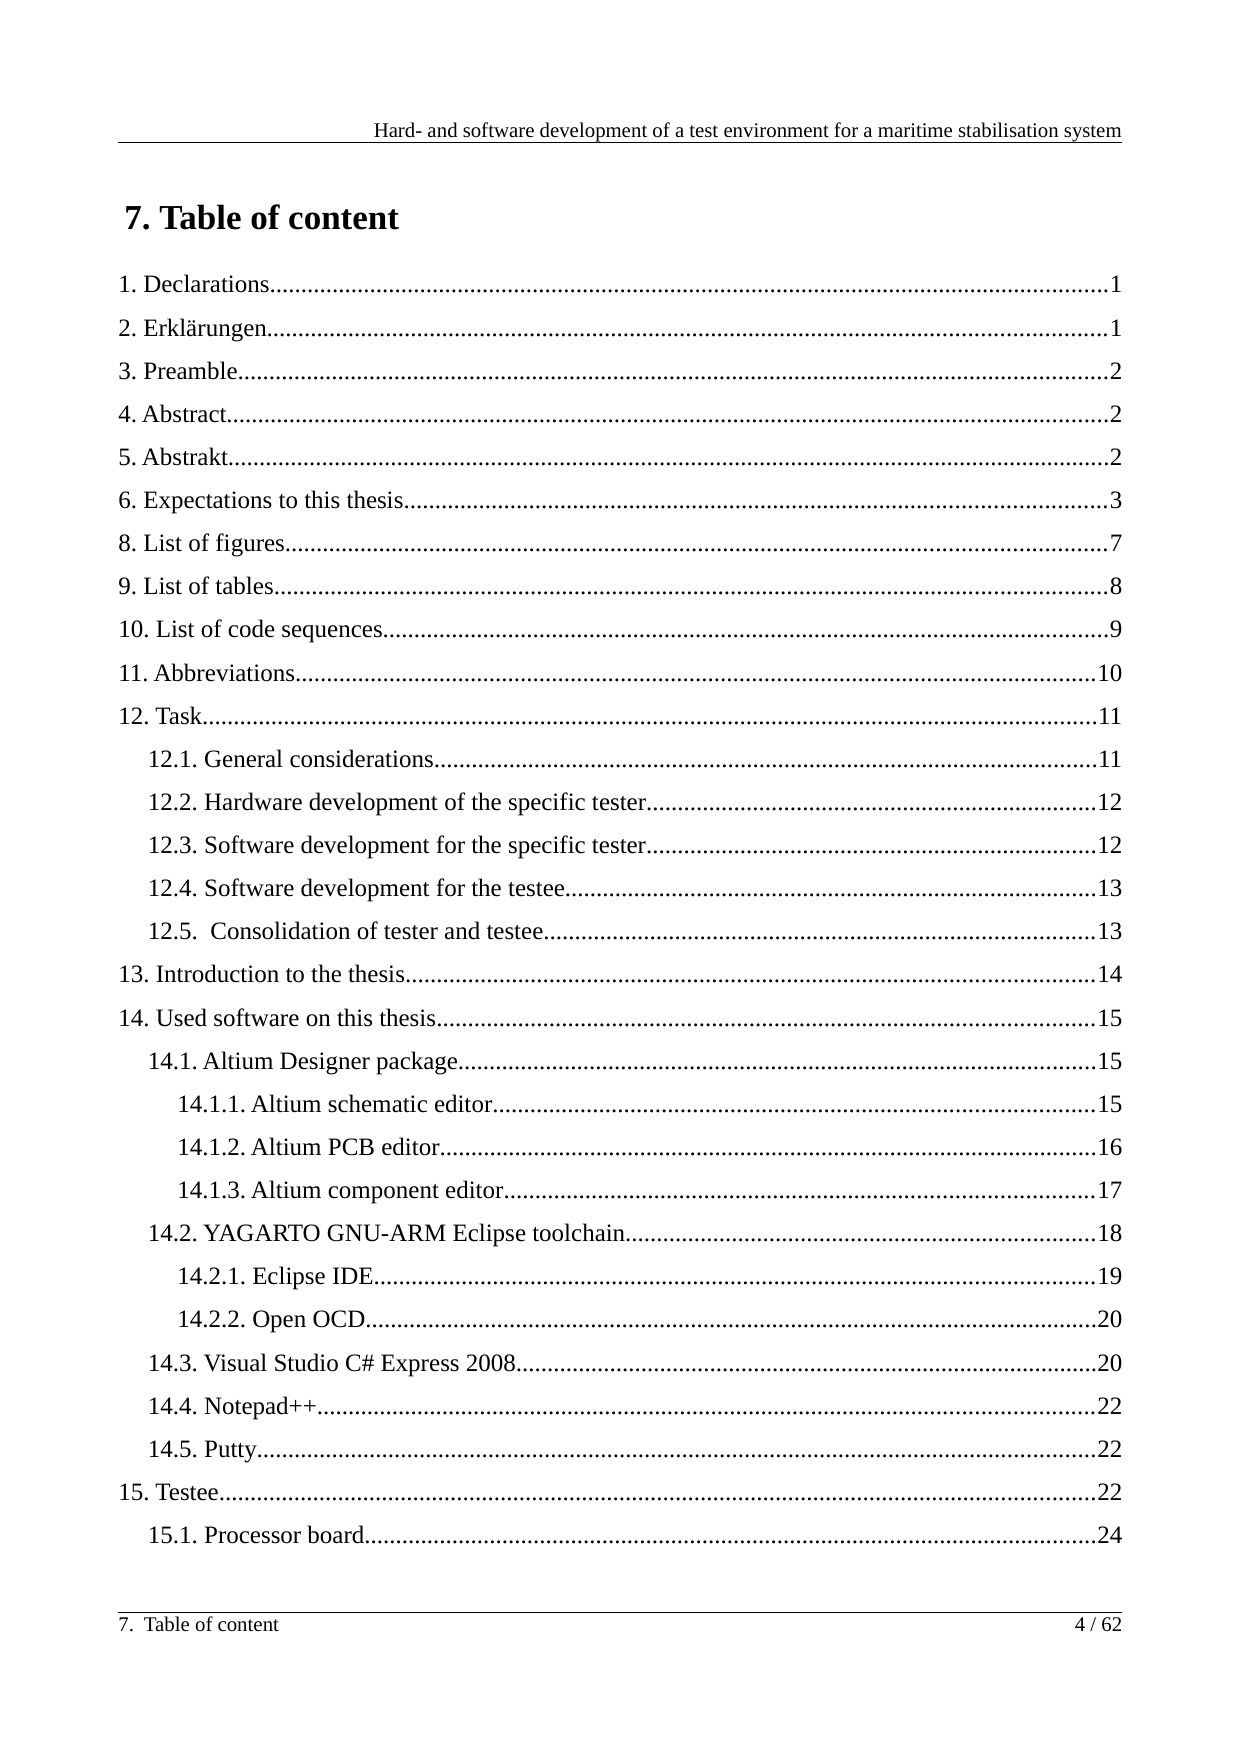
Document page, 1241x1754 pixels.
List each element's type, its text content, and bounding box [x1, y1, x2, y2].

text 10. List of code sequences 9 [118, 614, 1122, 643]
text 14.2.1. Eclipse IDE 19 [177, 1261, 1122, 1290]
text 14.1.3. Altium component editor 17 [177, 1175, 1122, 1204]
text 12.5. Consolidation of tester and testee 13 [148, 916, 1122, 945]
text 1. Declarations 1 [118, 269, 1122, 298]
text 5. Abstrakt 2 [118, 442, 1122, 471]
text 14.1.2. Altium PCB editor 16 [177, 1132, 1122, 1161]
subtitle Table of content [118, 197, 1122, 237]
text 11. Abbreviations 10 [118, 658, 1122, 686]
text 4. Abstract 2 [118, 399, 1122, 428]
text 14.2. YAGARTO GNU-ARM Eclipse toolchain 18 [148, 1218, 1122, 1247]
text 9. List of tables 8 [118, 571, 1122, 600]
text 12.1. General considerations 11 [148, 744, 1122, 773]
text 2. Erklärungen 1 [118, 313, 1122, 341]
text 14.1.1. Altium schematic editor 15 [177, 1089, 1122, 1118]
text 14.2.2. Open OCD 20 [177, 1304, 1122, 1333]
text 12.4. Software development for the testee 13 [148, 873, 1122, 902]
text 12. Task 11 [118, 701, 1122, 729]
text 8. List of figures 7 [118, 528, 1122, 557]
text 14.4. Notepad++ 22 [148, 1391, 1122, 1419]
text 15.1. Processor board 24 [148, 1520, 1122, 1549]
text 15. Testee 22 [118, 1477, 1122, 1506]
text 6. Expectations to this thesis 3 [118, 485, 1122, 514]
text 3. Preamble 2 [118, 356, 1122, 384]
text 13. Introduction to the thesis 14 [118, 959, 1122, 988]
text 14. Used software on this thesis 15 [118, 1003, 1122, 1031]
text 12.3. Software development for the specific tester 12 [148, 830, 1122, 859]
text 14.1. Altium Designer package 15 [148, 1046, 1122, 1074]
text 12.2. Hardware development of the specific tester 12 [148, 787, 1122, 816]
text 14.5. Putty 22 [148, 1434, 1122, 1463]
text 14.3. Visual Studio C# Express 2008 20 [148, 1348, 1122, 1376]
